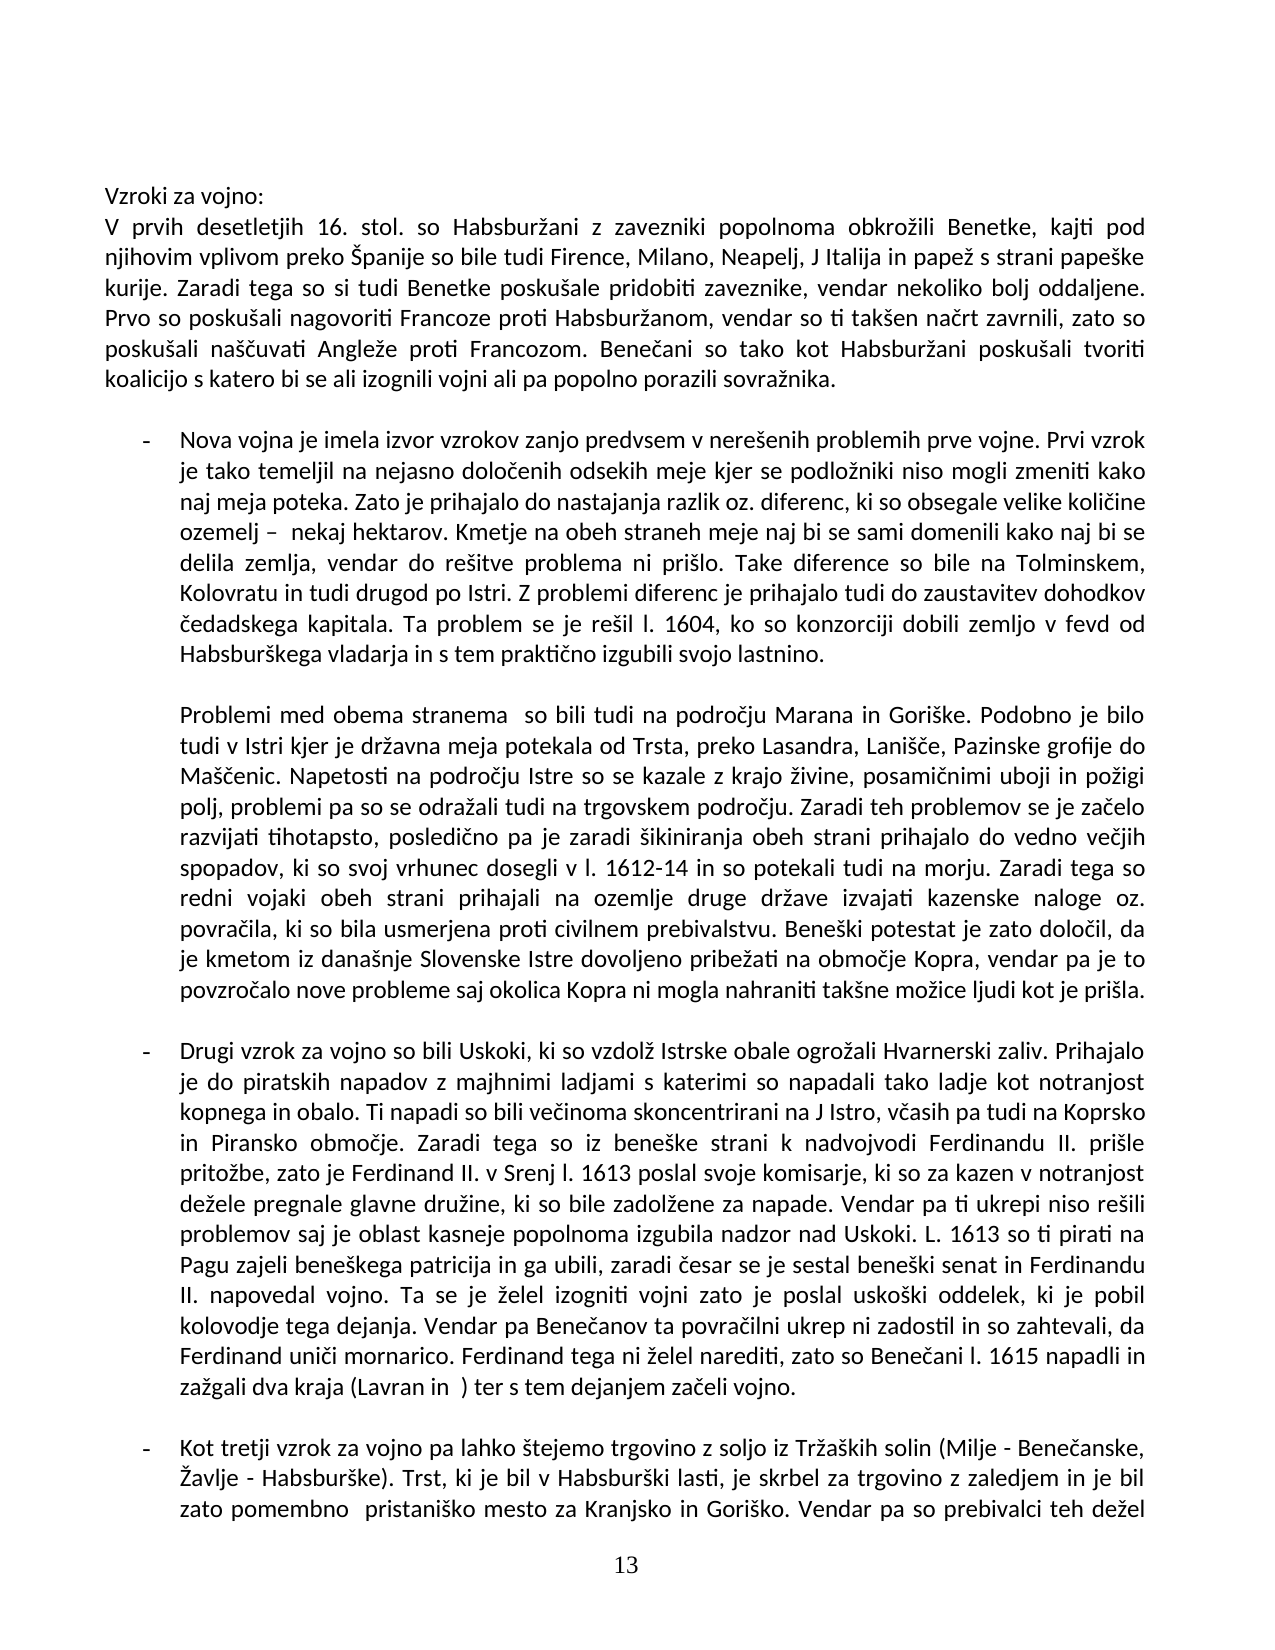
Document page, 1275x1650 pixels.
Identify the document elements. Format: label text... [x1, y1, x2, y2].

list Kot tretji vzrok za vojno pa lahko štejemo trgovino z soljo iz Tržaških solin (Milje - Benečanske, Žavlje - Habsburške). Trst, ki je bil v Habsburški lasti, je skrbel za trgovino z zaledjem in je bil zato pomembno pristaniško mesto za Kranjsko in Goriško. Vendar pa so prebivalci teh dežel [142, 1432, 1147, 1523]
list Nova vojna je imela izvor vzrokov zanjo predvsem v nerešenih problemih prve vojne. Prvi vzrok je tako temeljil na nejasno določenih odsekih meje kjer se podložniki niso mogli zmeniti kako naj meja poteka. Zato je prihajalo do nastajanja razlik oz. diferenc, ki so obsegale velike količine ozemelj – nekaj hektarov. Kmetje na obeh straneh meje naj bi se sami domenili kako naj bi se delila zemlja, vendar do rešitve problema ni prišlo. Take diference so bile na Tolminskem, Kolovratu in tudi drugod po Istri. Z problemi diferenc je prihajalo tudi do zaustavitev dohodkov čedadskega kapitala. Ta problem se je rešil l. 1604, ko so konzorciji dobili zemljo v fevd od Habsburškega vladarja in s tem praktično izgubili svojo lastnino. [142, 425, 1147, 669]
text V prvih desetletjih 16. stol. so Habsburžani z zavezniki popolnoma obkrožili Benetke, kajti pod njihovim vplivom preko Španije so bile tudi Firence, Milano, Neapelj, J Italija in papež s strani papeške kurije. Zaradi tega so si tudi Benetke poskušale pridobiti zaveznike, vendar nekoliko bolj oddaljene. Prvo so poskušali nagovoriti Francoze proti Habsburžanom, vendar so ti takšen načrt zavrnili, zato so poskušali naščuvati Angleže proti Francozom. Benečani so tako kot Habsburžani poskušali tvoriti koalicijo s katero bi se ali izognili vojni ali pa popolno porazili sovražnika. [104, 211, 1147, 394]
text Vzroki za vojno: [104, 181, 1147, 211]
list Drugi vzrok za vojno so bili Uskoki, ki so vzdolž Istrske obale ogrožali Hvarnerski zaliv. Prihajalo je do piratskih napadov z majhnimi ladjami s katerimi so napadali tako ladje kot notranjost kopnega in obalo. Ti napadi so bili večinoma skoncentrirani na J Istro, včasih pa tudi na Koprsko in Piransko območje. Zaradi tega so iz beneške strani k nadvojvodi Ferdinandu II. prišle pritožbe, zato je Ferdinand II. v Srenj l. 1613 poslal svoje komisarje, ki so za kazen v notranjost dežele pregnale glavne družine, ki so bile zadolžene za napade. Vendar pa ti ukrepi niso rešili problemov saj je oblast kasneje popolnoma izgubila nadzor nad Uskoki. L. 1613 so ti pirati na Pagu zajeli beneškega patricija in ga ubili, zaradi česar se je sestal beneški senat in Ferdinandu II. napovedal vojno. Ta se je želel izogniti vojni zato je poslal uskoški oddelek, ki je pobil kolovodje tega dejanja. Vendar pa Benečanov ta povračilni ukrep ni zadostil in so zahtevali, da Ferdinand uniči mornarico. Ferdinand tega ni želel narediti, zato so Benečani l. 1615 napadli in zažgali dva kraja (Lavran in ) ter s tem dejanjem začeli vojno. [142, 1035, 1147, 1401]
text Problemi med obema stranema so bili tudi na področju Marana in Goriške. Podobno je bilo tudi v Istri kjer je državna meja potekala od Trsta, preko Lasandra, Lanišče, Pazinske grofije do Maščenic. Napetosti na področju Istre so se kazale z krajo živine, posamičnimi uboji in požigi polj, problemi pa so se odražali tudi na trgovskem področju. Zaradi teh problemov se je začelo razvijati tihotapsto, posledično pa je zaradi šikiniranja obeh strani prihajalo do vedno večjih spopadov, ki so svoj vrhunec dosegli v l. 1612-14 in so potekali tudi na morju. Zaradi tega so redni vojaki obeh strani prihajali na ozemlje druge države izvajati kazenske naloge oz. povračila, ki so bila usmerjena proti civilnem prebivalstvu. Beneški potestat je zato določil, da je kmetom iz današnje Slovenske Istre dovoljeno pribežati na območje Kopra, vendar pa je to povzročalo nove probleme saj okolica Kopra ni mogla nahraniti takšne možice ljudi kot je prišla. [179, 699, 1147, 1004]
